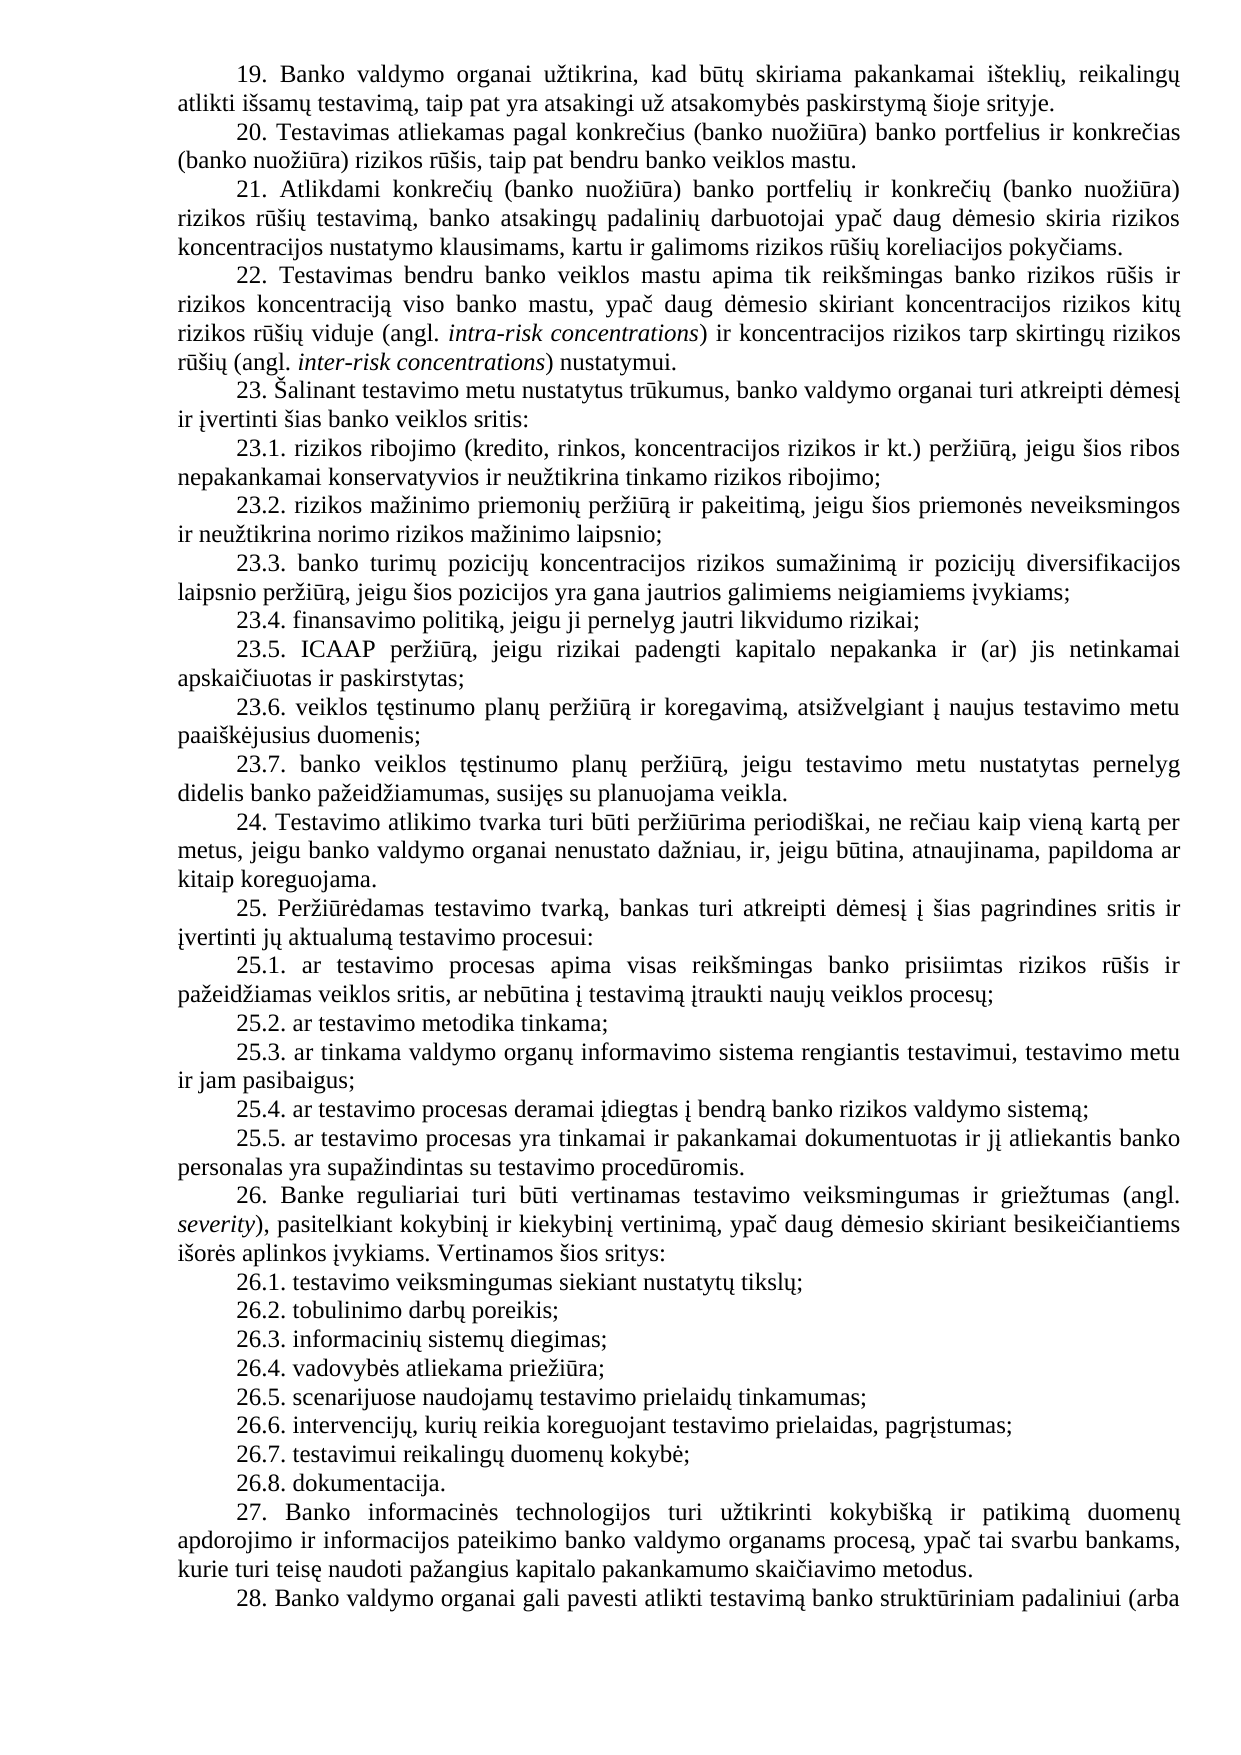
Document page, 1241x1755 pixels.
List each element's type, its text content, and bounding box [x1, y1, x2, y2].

text 23.5. ICAAP peržiūrą, jeigu rizikai padengti kapitalo nepakanka ir (ar) jis netinkamai apskaičiuotas ir paskirstytas; [177, 634, 1181, 692]
text 25. Peržiūrėdamas testavimo tvarką, bankas turi atkreipti dėmesį į šias pagrindines sritis ir įvertinti jų aktualumą testavimo procesui: [177, 893, 1181, 950]
text 26.3. informacinių sistemų diegimas; [177, 1324, 1181, 1353]
text 26.8. dokumentacija. [177, 1468, 1181, 1497]
text 23.4. finansavimo politiką, jeigu ji pernelyg jautri likvidumo rizikai; [177, 605, 1181, 634]
text 25.1. ar testavimo procesas apima visas reikšmingas banko prisiimtas rizikos rūšis ir pažeidžiamas veiklos sritis, ar nebūtina į testavimą įtraukti naujų veiklos procesų; [177, 950, 1181, 1008]
text 25.3. ar tinkama valdymo organų informavimo sistema rengiantis testavimui, testavimo metu ir jam pasibaigus; [177, 1037, 1181, 1094]
text 23.2. rizikos mažinimo priemonių peržiūrą ir pakeitimą, jeigu šios priemonės neveiksmingos ir neužtikrina norimo rizikos mažinimo laipsnio; [177, 490, 1181, 548]
text 21. Atlikdami konkrečių (banko nuožiūra) banko portfelių ir konkrečių (banko nuožiūra) rizikos rūšių testavimą, banko atsakingų padalinių darbuotojai ypač daug dėmesio skiria rizikos koncentracijos nustatymo klausimams, kartu ir galimoms rizikos rūšių koreliacijos pokyčiams. [177, 174, 1181, 260]
text 25.5. ar testavimo procesas yra tinkamai ir pakankamai dokumentuotas ir jį atliekantis banko personalas yra supažindintas su testavimo procedūromis. [177, 1123, 1181, 1180]
text 27. Banko informacinės technologijos turi užtikrinti kokybišką ir patikimą duomenų apdorojimo ir informacijos pateikimo banko valdymo organams procesą, ypač tai svarbu bankams, kurie turi teisę naudoti pažangius kapitalo pakankamumo skaičiavimo metodus. [177, 1497, 1181, 1583]
text 25.2. ar testavimo metodika tinkama; [177, 1008, 1181, 1037]
text 26.5. scenarijuose naudojamų testavimo prielaidų tinkamumas; [177, 1382, 1181, 1410]
text 26.6. intervencijų, kurių reikia koreguojant testavimo prielaidas, pagrįstumas; [177, 1410, 1181, 1439]
text 23.3. banko turimų pozicijų koncentracijos rizikos sumažinimą ir pozicijų diversifikacijos laipsnio peržiūrą, jeigu šios pozicijos yra gana jautrios galimiems neigiamiems įvykiams; [177, 548, 1181, 605]
text 23.1. rizikos ribojimo (kredito, rinkos, koncentracijos rizikos ir kt.) peržiūrą, jeigu šios ribos nepakankamai konservatyvios ir neužtikrina tinkamo rizikos ribojimo; [177, 433, 1181, 490]
text 20. Testavimas atliekamas pagal konkrečius (banko nuožiūra) banko portfelius ir konkrečias (banko nuožiūra) rizikos rūšis, taip pat bendru banko veiklos mastu. [177, 117, 1181, 174]
text 25.4. ar testavimo procesas deramai įdiegtas į bendrą banko rizikos valdymo sistemą; [177, 1094, 1181, 1123]
text 26.1. testavimo veiksmingumas siekiant nustatytų tikslų; [177, 1267, 1181, 1295]
text 23.6. veiklos tęstinumo planų peržiūrą ir koregavimą, atsižvelgiant į naujus testavimo metu paaiškėjusius duomenis; [177, 692, 1181, 749]
text 23.7. banko veiklos tęstinumo planų peržiūrą, jeigu testavimo metu nustatytas pernelyg didelis banko pažeidžiamumas, susijęs su planuojama veikla. [177, 749, 1181, 807]
text 26.2. tobulinimo darbų poreikis; [177, 1295, 1181, 1324]
text 22. Testavimas bendru banko veiklos mastu apima tik reikšmingas banko rizikos rūšis ir rizikos koncentraciją viso banko mastu, ypač daug dėmesio skiriant koncentracijos rizikos kitų rizikos rūšių viduje (angl. intra-risk concentrations) ir koncentracijos rizikos tarp skirtingų rizikos rūšių (angl. inter-risk concentrations) nustatymui. [177, 260, 1181, 375]
text 28. Banko valdymo organai gali pavesti atlikti testavimą banko struktūriniam padaliniui (arba [177, 1583, 1181, 1612]
text 19. Banko valdymo organai užtikrina, kad būtų skiriama pakankamai išteklių, reikalingų atlikti išsamų testavimą, taip pat yra atsakingi už atsakomybės paskirstymą šioje srityje. [177, 59, 1181, 117]
text 26.7. testavimui reikalingų duomenų kokybė; [177, 1439, 1181, 1468]
text 23. Šalinant testavimo metu nustatytus trūkumus, banko valdymo organai turi atkreipti dėmesį ir įvertinti šias banko veiklos sritis: [177, 375, 1181, 433]
text 26. Banke reguliariai turi būti vertinamas testavimo veiksmingumas ir griežtumas (angl. severity), pasitelkiant kokybinį ir kiekybinį vertinimą, ypač daug dėmesio skiriant besikeičiantiems išorės aplinkos įvykiams. Vertinamos šios sritys: [177, 1180, 1181, 1267]
text 26.4. vadovybės atliekama priežiūra; [177, 1353, 1181, 1382]
text 24. Testavimo atlikimo tvarka turi būti peržiūrima periodiškai, ne rečiau kaip vieną kartą per metus, jeigu banko valdymo organai nenustato dažniau, ir, jeigu būtina, atnaujinama, papildoma ar kitaip koreguojama. [177, 807, 1181, 893]
